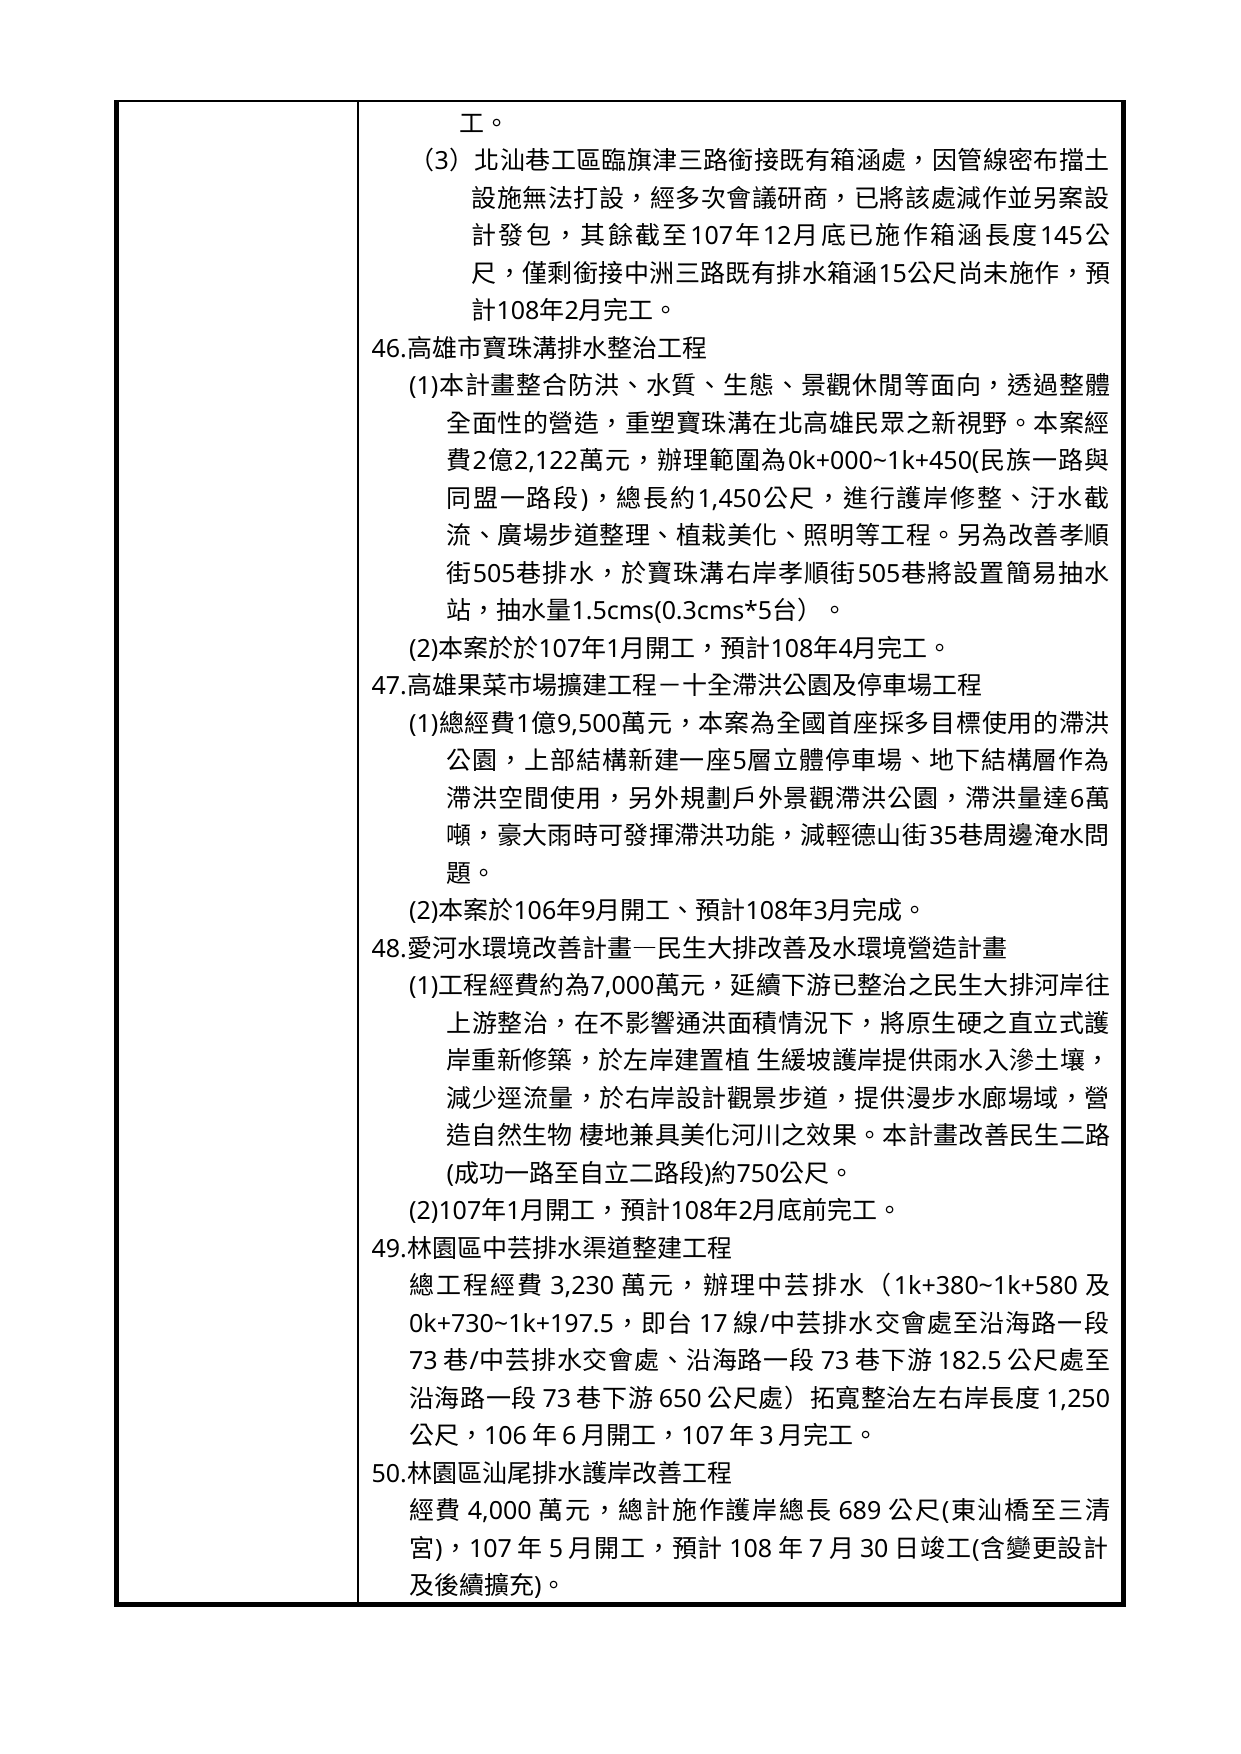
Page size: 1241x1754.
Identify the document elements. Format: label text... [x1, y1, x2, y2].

table_cell 工。 （3）北汕巷工區臨旗津三路銜接既有箱涵處，因管線密布擋土設施無法打設，經多次會議研商，已將該處減作並另案設計發包，其餘截至107年12月底已施作箱涵長度145公尺，僅剩銜接中洲三路既有排水箱涵15公尺尚未施作，預計108年2月完工。 46.高雄市寶珠溝排水整治工程 (1)本計畫整合防洪、水質、生態、景觀休閒等面向，透過整體全面性的營造，重塑寶珠溝在北高雄民眾之新視野。本案經費2億2,122萬元，辦理範圍為0k+000~1k+450(民族一路與同盟一路段)，總長約1,450公尺，進行護岸修整、汙水截流、廣場步道整理、植栽美化、照明等工程。另為改善孝順街505巷排水，於寶珠溝右岸孝順街505巷將設置簡易抽水站，抽水量1.5cms(0.3cms*5台）。 (2)本案於於107年1月開工，預計108年4月完工。 47.高雄果菜市場擴建工程－十全滯洪公園及停車場工程 (1)總經費1億9,500萬元，本案為全國首座採多目標使用的滯洪公園，上部結構新建一座5層立體停車場、地下結構層作為滯洪空間使用，另外規劃戶外景觀滯洪公園，滯洪量達6萬噸，豪大雨時可發揮滯洪功能，減輕德山街35巷周邊淹水問題。 (2)本案於106年9月開工、預計108年3月完成。 48.愛河水環境改善計畫—民生大排改善及水環境營造計畫 (1)工程經費約為7,000萬元，延續下游已整治之民生大排河岸往上游整治，在不影響通洪面積情況下，將原生硬之直立式護岸重新修築，於左岸建置植 生緩坡護岸提供雨水入滲土壤，減少逕流量，於右岸設計觀景步道，提供漫步水廊場域，營造自然生物 棲地兼具美化河川之效果。本計畫改善民生二路(成功一路至自立二路段)約750公尺。 (2)107年1月開工，預計108年2月底前完工。 49.林園區中芸排水渠道整建工程 總工程經費3,230萬元，辦理中芸排水（1k+380~1k+580及0k+730~1k+197.5，即台17線/中芸排水交會處至沿海路一段73巷/中芸排水交會處、沿海路一段73巷下游182.5公尺處至沿海路一段73巷下游650公尺處）拓寬整治左右岸長度1,250公尺，106年6月開工，107年3月完工。 50.林園區汕尾排水護岸改善工程 經費4,000萬元，總計施作護岸總長689公尺(東汕橋至三清宮)，107年5月開工，預計108年7月30日竣工(含變更設計及後續擴充)。 [359, 102, 1121, 1602]
table_cell [119, 102, 357, 1602]
